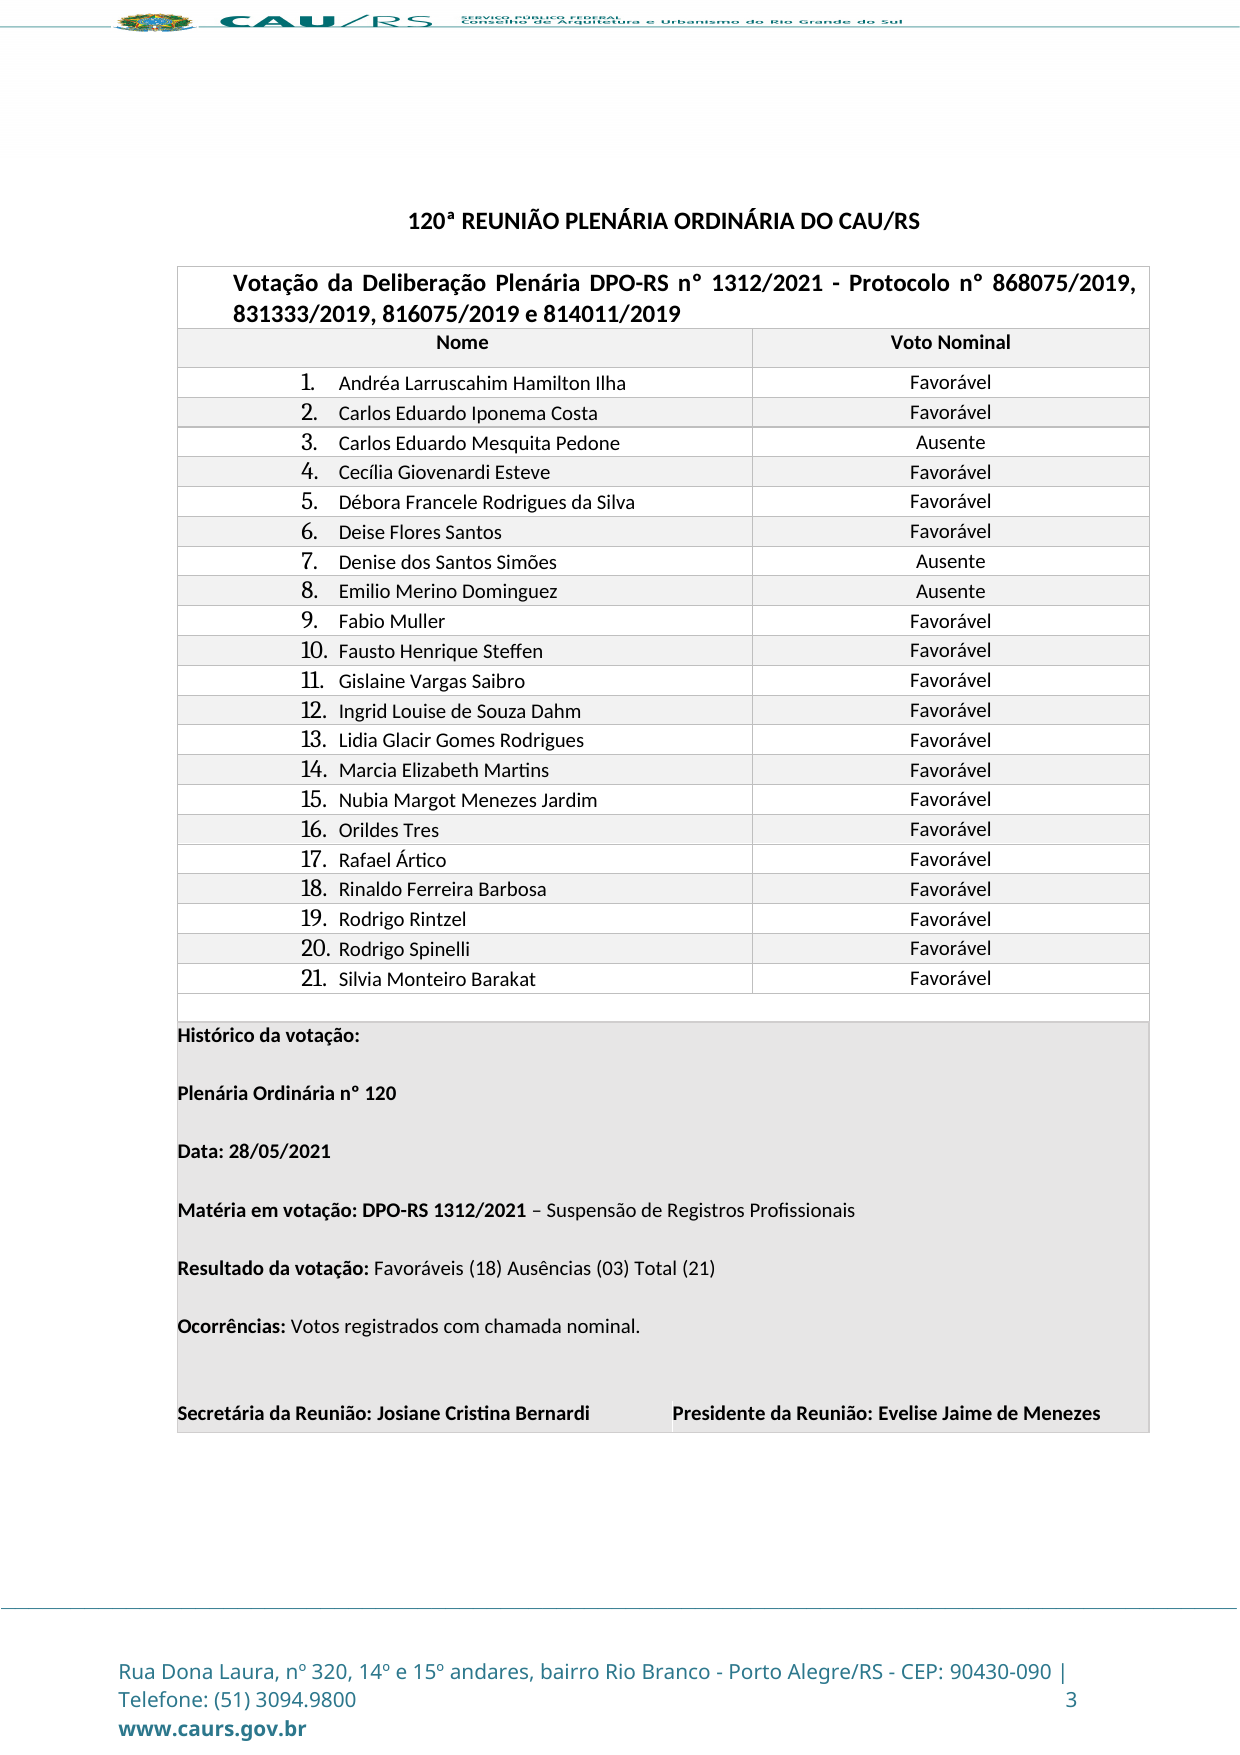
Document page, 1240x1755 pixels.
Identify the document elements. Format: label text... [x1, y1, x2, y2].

table_cell Favorável [753, 636, 1149, 665]
table_cell Ocorrências: Votos registrados com chamada nominal. [178, 1313, 1148, 1401]
table_cell Favorável [753, 487, 1149, 516]
table_cell Nome [178, 329, 752, 367]
table_cell Favorável [753, 666, 1149, 694]
table_cell Favorável [753, 517, 1149, 546]
table_cell Nubia Margot Menezes Jardim [178, 785, 752, 814]
table_cell Favorável [753, 457, 1149, 486]
table_header Votação da Deliberação Plenária DPO-RS nº 1312/2021 - Protocolo nº 868075/2019, 831333/2019, 816075/2019 e 814011/2019 [178, 267, 233, 328]
table_cell Data: 28/05/2021 Matéria em votação: DPO-RS 1312/2021 – Suspensão de Registros Profissionais [178, 1139, 1148, 1255]
table_cell Favorável [753, 725, 1149, 754]
table_cell Favorável [753, 964, 1149, 992]
table_cell Orildes Tres [178, 815, 752, 843]
table_cell Rodrigo Spinelli [178, 934, 752, 963]
table_cell Favorável [753, 398, 1149, 426]
table_cell Voto Nominal [753, 329, 1149, 367]
table_cell Emilio Merino Dominguez [178, 576, 752, 605]
table_cell Favorável [753, 368, 1149, 397]
table_cell Carlos Eduardo Iponema Costa [178, 398, 752, 426]
table_cell Rinaldo Ferreira Barbosa [178, 874, 752, 903]
table_cell Marcia Elizabeth Martins [178, 755, 752, 784]
table_cell Ausente [753, 576, 1149, 605]
table_cell Favorável [753, 606, 1149, 635]
table_cell Carlos Eduardo Mesquita Pedone [178, 428, 752, 456]
table_cell Fausto Henrique Steffen [178, 636, 752, 665]
table_cell Secretária da Reunião: Josiane Cristina Bernardi [178, 1401, 672, 1432]
table_cell Ingrid Louise de Souza Dahm [178, 696, 752, 724]
table_cell Favorável [753, 904, 1149, 933]
table_cell Favorável [753, 934, 1149, 963]
table_cell Resultado da votação: Favoráveis (18) Ausências (03) Total (21) [178, 1255, 1148, 1313]
table_cell Denise dos Santos Simões [178, 547, 752, 575]
table_cell Favorável [753, 815, 1149, 843]
table_cell Presidente da Reunião: Evelise Jaime de Menezes [673, 1401, 1148, 1432]
table_cell Débora Francele Rodrigues da Silva [178, 487, 752, 516]
table_cell Ausente [753, 428, 1149, 456]
table_cell Ausente [753, 547, 1149, 575]
table_cell Silvia Monteiro Barakat [178, 964, 752, 992]
table_cell Gislaine Vargas Saibro [178, 666, 752, 694]
table_cell Rodrigo Rintzel [178, 904, 752, 933]
table_cell Plenária Ordinária nº 120 [178, 1081, 1148, 1139]
table_cell [178, 994, 1149, 1021]
table_header Histórico da votação: [178, 1023, 1148, 1081]
table_cell Cecília Giovenardi Esteve [178, 457, 752, 486]
table_cell Favorável [753, 755, 1149, 784]
table_cell Favorável [753, 696, 1149, 724]
table_cell Lidia Glacir Gomes Rodrigues [178, 725, 752, 754]
table_cell Favorável [753, 785, 1149, 814]
table_cell Fabio Muller [178, 606, 752, 635]
table_cell Rafael Ártico [178, 845, 752, 873]
table_cell Favorável [753, 845, 1149, 873]
table_cell Favorável [753, 874, 1149, 903]
text 120ª REUNIÃO PLENÁRIA ORDINÁRIA DO CAU/RS [177, 205, 1151, 236]
table_cell Deise Flores Santos [178, 517, 752, 546]
table_cell Andréa Larruscahim Hamilton Ilha [178, 368, 752, 397]
